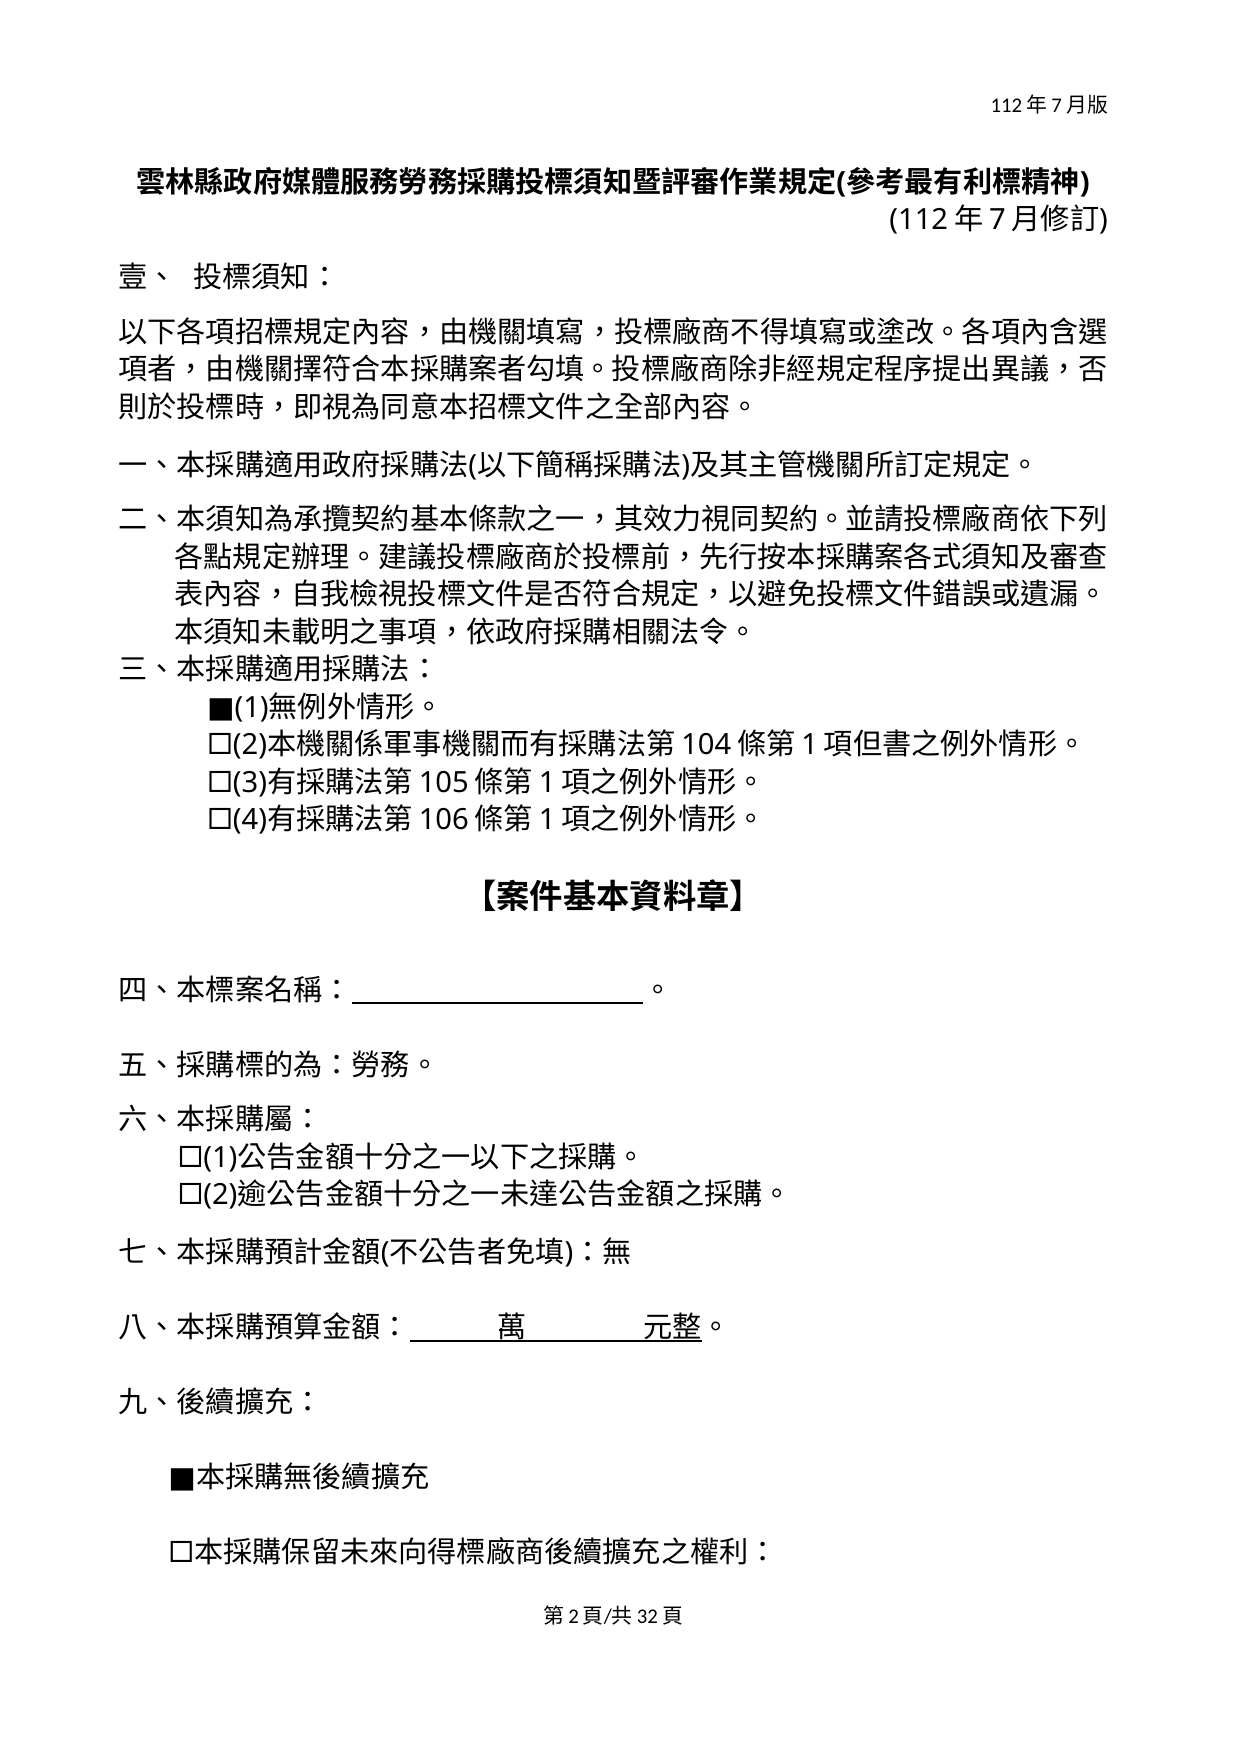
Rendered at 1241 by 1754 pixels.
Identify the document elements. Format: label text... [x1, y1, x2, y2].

text (4)有採購法第106條第1項之例外情形。 [207, 800, 1107, 837]
list 後續擴充： [118, 1362, 1107, 1437]
list 本採購屬： [118, 1100, 1107, 1137]
text (3)有採購法第105條第1項之例外情形。 [207, 762, 1107, 800]
text (2)逾公告金額十分之一未達公告金額之採購。 [177, 1175, 1107, 1212]
text (112年7月修訂) [118, 200, 1107, 237]
list 本標案名稱： 。 [118, 950, 1107, 1025]
text (2)本機關係軍事機關而有採購法第104條第1項但書之例外情形。 [207, 725, 1107, 762]
subtitle 【案件基本資料章】 [118, 856, 1107, 931]
list 投標須知： [118, 237, 1107, 312]
text ■(1)無例外情形。 [207, 687, 1107, 725]
list 本採購適用採購法： [118, 650, 1107, 687]
text 雲林縣政府媒體服務勞務採購投標須知暨評審作業規定(參考最有利標精神) [118, 162, 1107, 200]
list 本採購適用政府採購法(以下簡稱採購法)及其主管機關所訂定規定。 [118, 425, 1107, 500]
list 採購標的為：勞務。 [118, 1025, 1107, 1100]
list 本採購預算金額： 萬 元整。 [118, 1287, 1107, 1362]
list 本採購預計金額(不公告者免填)：無 [118, 1212, 1107, 1287]
list 本須知為承攬契約基本條款之一，其效力視同契約。並請投標廠商依下列各點規定辦理。建議投標廠商於投標前，先行按本採購案各式須知及審查表內容，自我檢視投標文件是否符合規定，以避免投標文件錯誤或遺漏。本須知未載明之事項，依政府採購相關法令。 [118, 500, 1107, 650]
text 本採購保留未來向得標廠商後續擴充之權利： [168, 1512, 1107, 1587]
text ■本採購無後續擴充 [168, 1437, 1107, 1512]
text 以下各項招標規定內容，由機關填寫，投標廠商不得填寫或塗改。各項內含選項者，由機關擇符合本採購案者勾填。投標廠商除非經規定程序提出異議，否則於投標時，即視為同意本招標文件之全部內容。 [118, 312, 1107, 425]
text (1)公告金額十分之一以下之採購。 [177, 1137, 1107, 1175]
